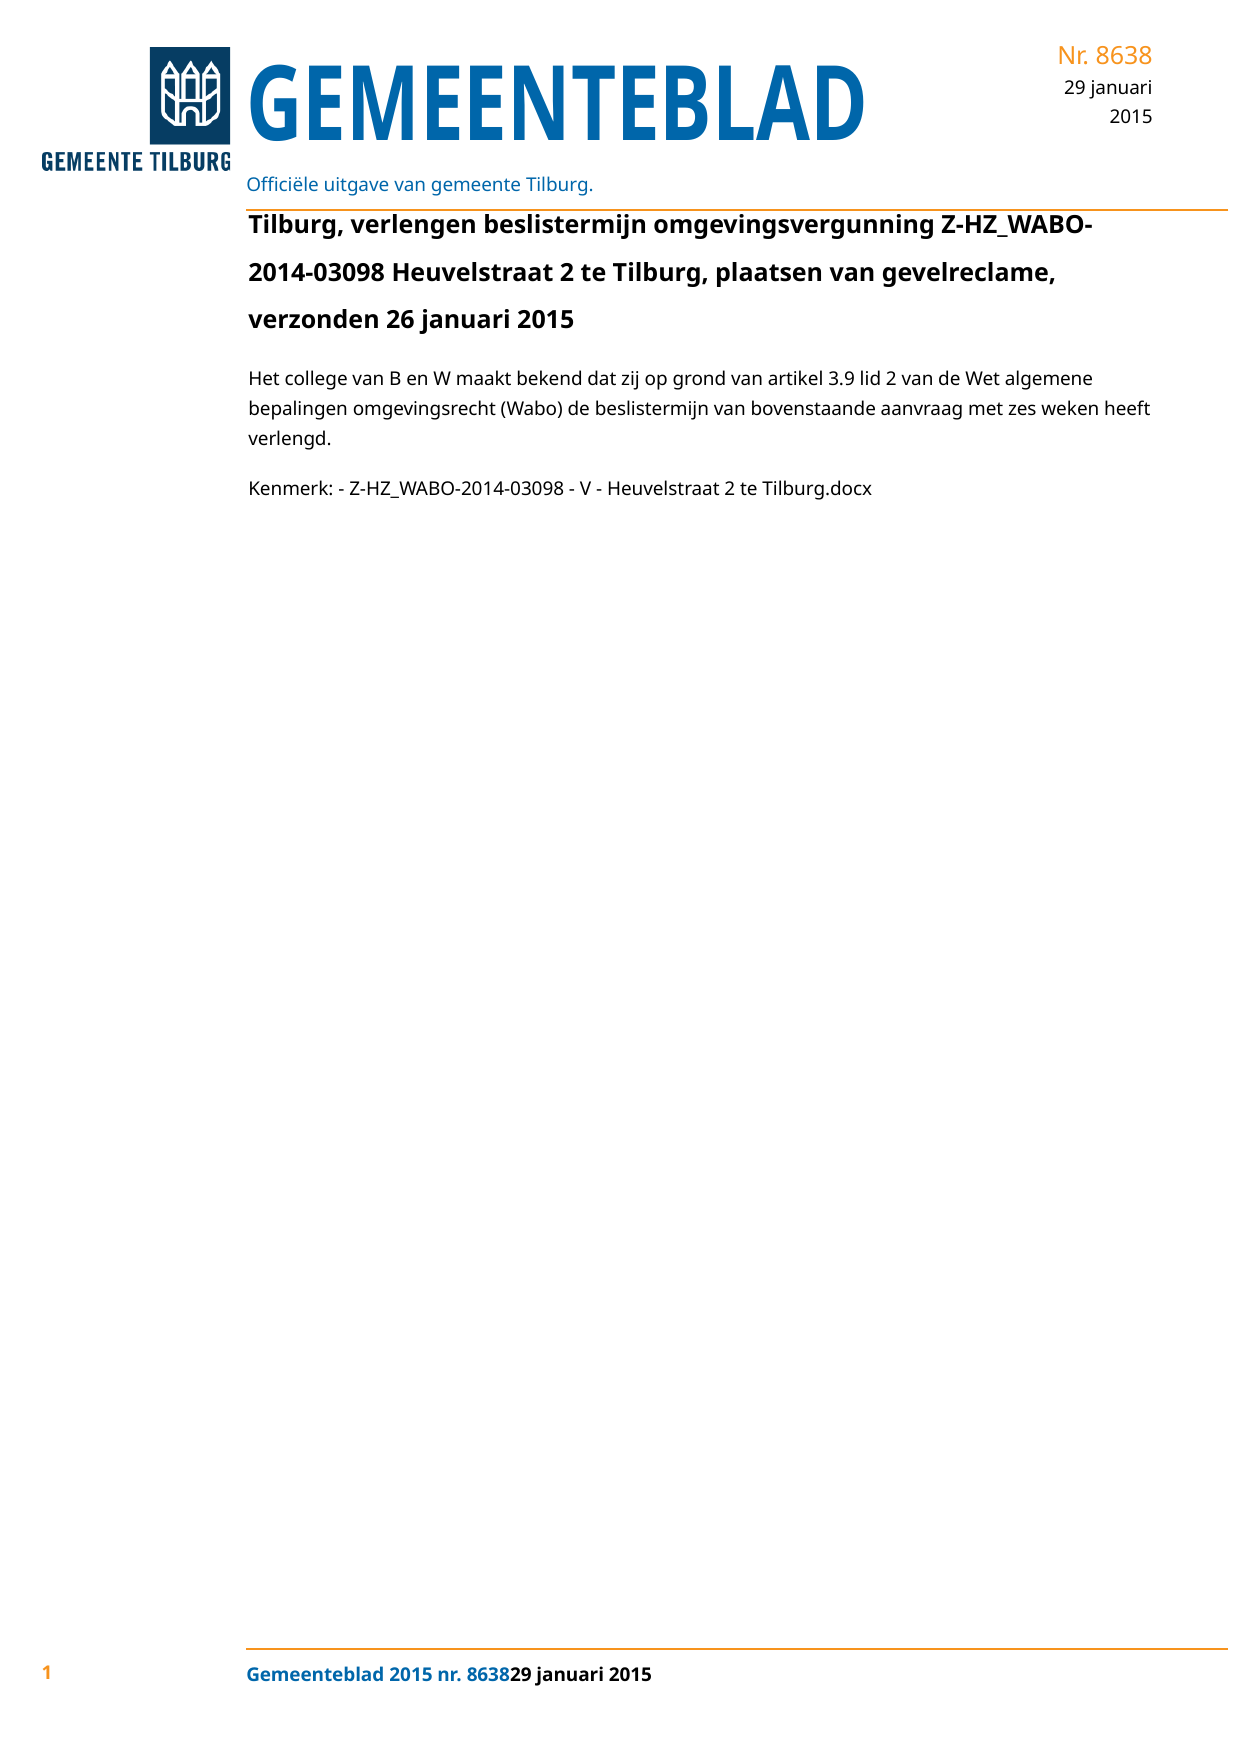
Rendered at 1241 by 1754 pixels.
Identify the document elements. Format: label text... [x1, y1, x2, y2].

picture [41, 47, 231, 172]
text Tilburg, verlengen beslistermijn omgevingsvergunning Z-HZ_WABO-2014-03098 Heuvelstraat 2 te Tilburg, plaatsen van gevelreclame, verzonden 26 januari 2015 [248, 211, 1152, 336]
text Het college van B en W maakt bekend dat zij op grond van artikel 3.9 lid 2 van de Wet algemene bepalingen omgevingsrecht (Wabo) de beslistermijn van bovenstaande aanvraag met zes weken heeft verlengd. [248, 366, 1152, 450]
text Kenmerk: - Z-HZ_WABO-2014-03098 - V - Heuvelstraat 2 te Tilburg.docx [248, 475, 1152, 501]
